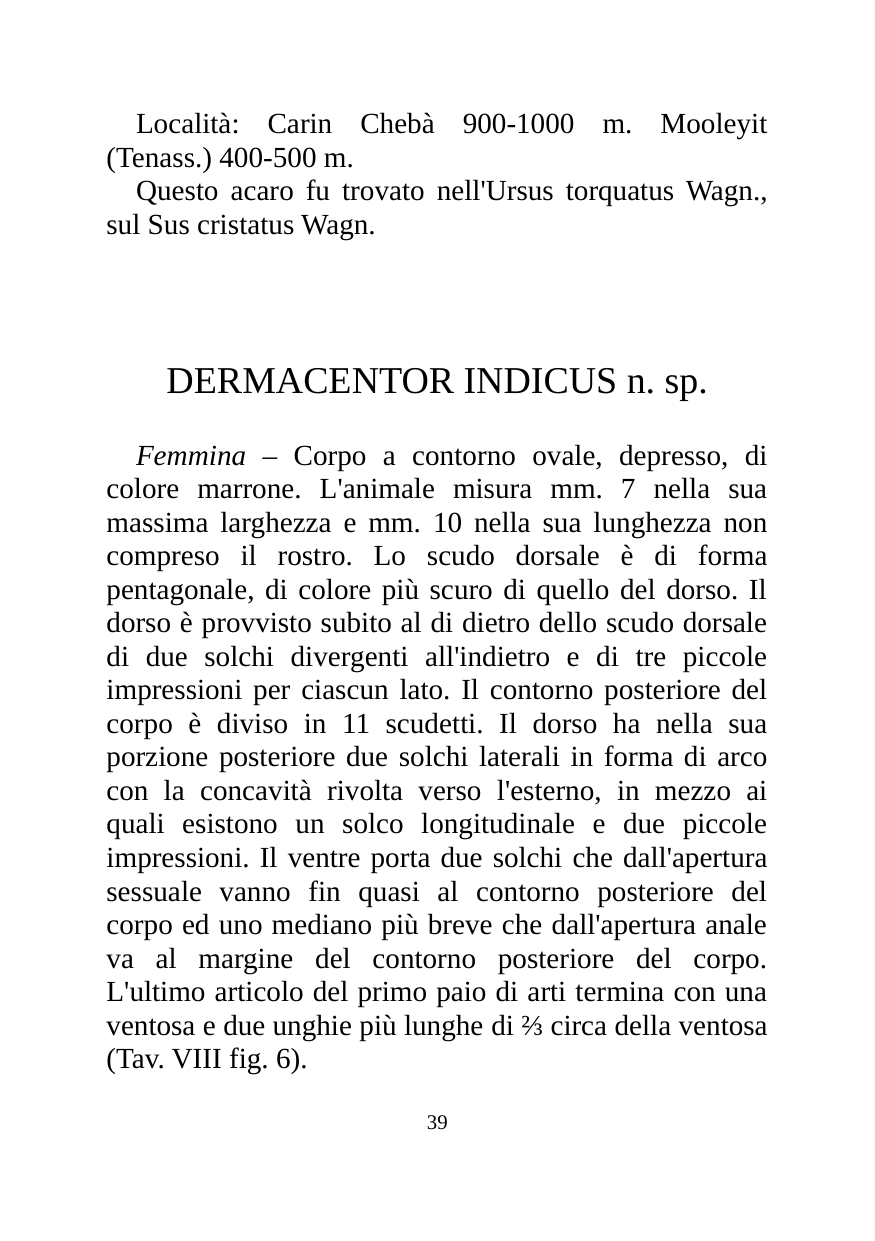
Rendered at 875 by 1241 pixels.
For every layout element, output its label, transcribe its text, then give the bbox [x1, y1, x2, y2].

text Femmina – Corpo a contorno ovale, depresso, di colore marrone. L'animale misura mm. 7 nella sua massima larghezza e mm. 10 nella sua lunghezza non compreso il rostro. Lo scudo dorsale è di forma pentagonale, di colore più scuro di quello del dorso. Il dorso è provvisto subito al di dietro dello scudo dorsale di due solchi divergenti all'indietro e di tre piccole impressioni per ciascun lato. Il contorno posteriore del corpo è diviso in 11 scudetti. Il dorso ha nella sua porzione posteriore due solchi laterali in forma di arco con la concavità rivolta verso l'esterno, in mezzo ai quali esistono un solco longitudinale e due piccole impressioni. Il ventre porta due solchi che dall'apertura sessuale vanno fin quasi al contorno posteriore del corpo ed uno mediano più breve che dall'apertura anale va al margine del contorno posteriore del corpo. L'ultimo articolo del primo paio di arti termina con una ventosa e due unghie più lunghe di ⅔ circa della ventosa (Tav. VIII fig. 6). [106, 438, 768, 1075]
subtitle DERMACENTOR INDICUS n. sp. [106, 358, 768, 402]
text Località: Carin Chebà 900-1000 m. Mooleyit (Tenass.) 400-500 m. [106, 106, 768, 173]
text Questo acaro fu trovato nell'Ursus torquatus Wagn., sul Sus cristatus Wagn. [106, 173, 768, 240]
